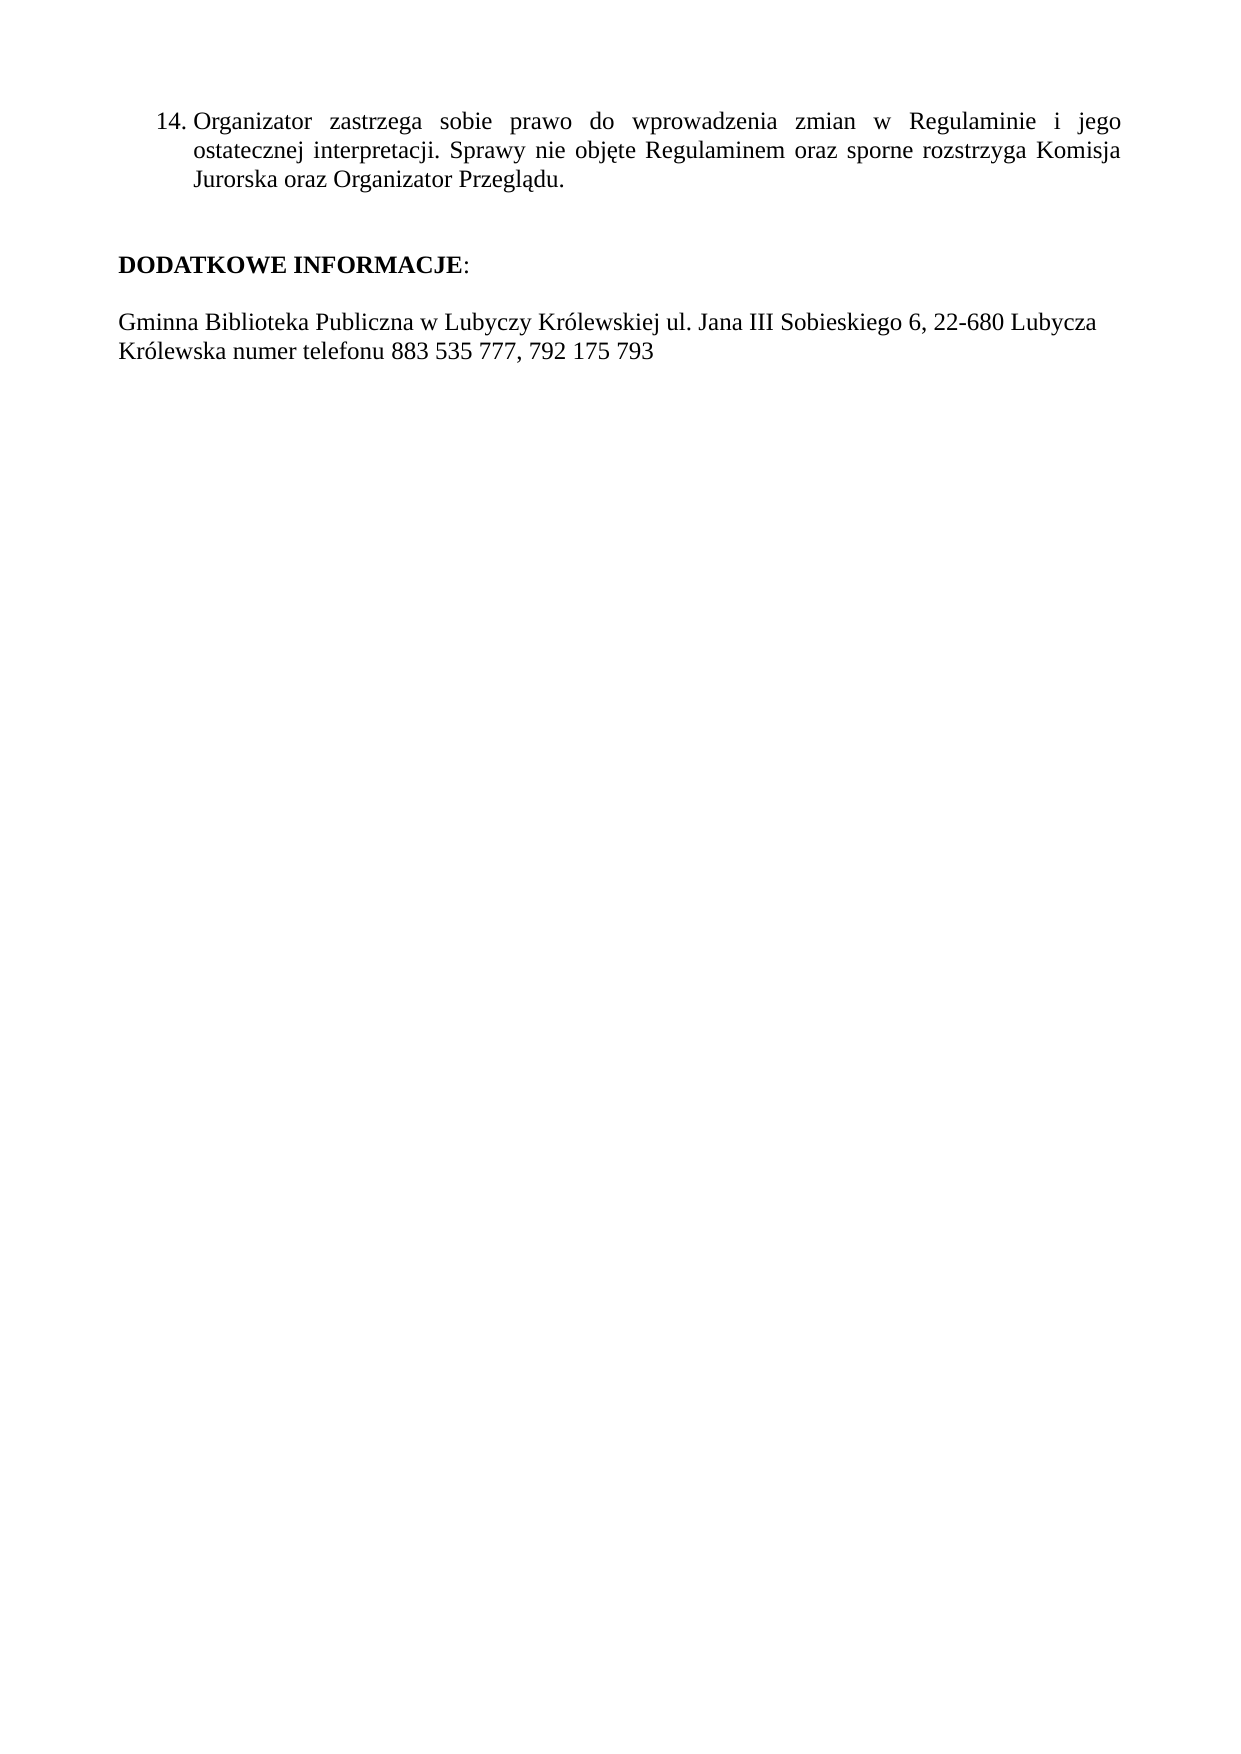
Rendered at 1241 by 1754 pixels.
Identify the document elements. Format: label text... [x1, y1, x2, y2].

list Organizator zastrzega sobie prawo do wprowadzenia zmian w Regulaminie i jego ostatecznej interpretacji. Sprawy nie objęte Regulaminem oraz sporne rozstrzyga Komisja Jurorska oraz Organizator Przeglądu. [156, 106, 1122, 192]
text Gminna Biblioteka Publiczna w Lubyczy Królewskiej ul. Jana III Sobieskiego 6, 22-680 Lubycza Królewska numer telefonu 883 535 777, 792 175 793 [118, 307, 1122, 365]
text DODATKOWE INFORMACJE: [118, 250, 1122, 279]
